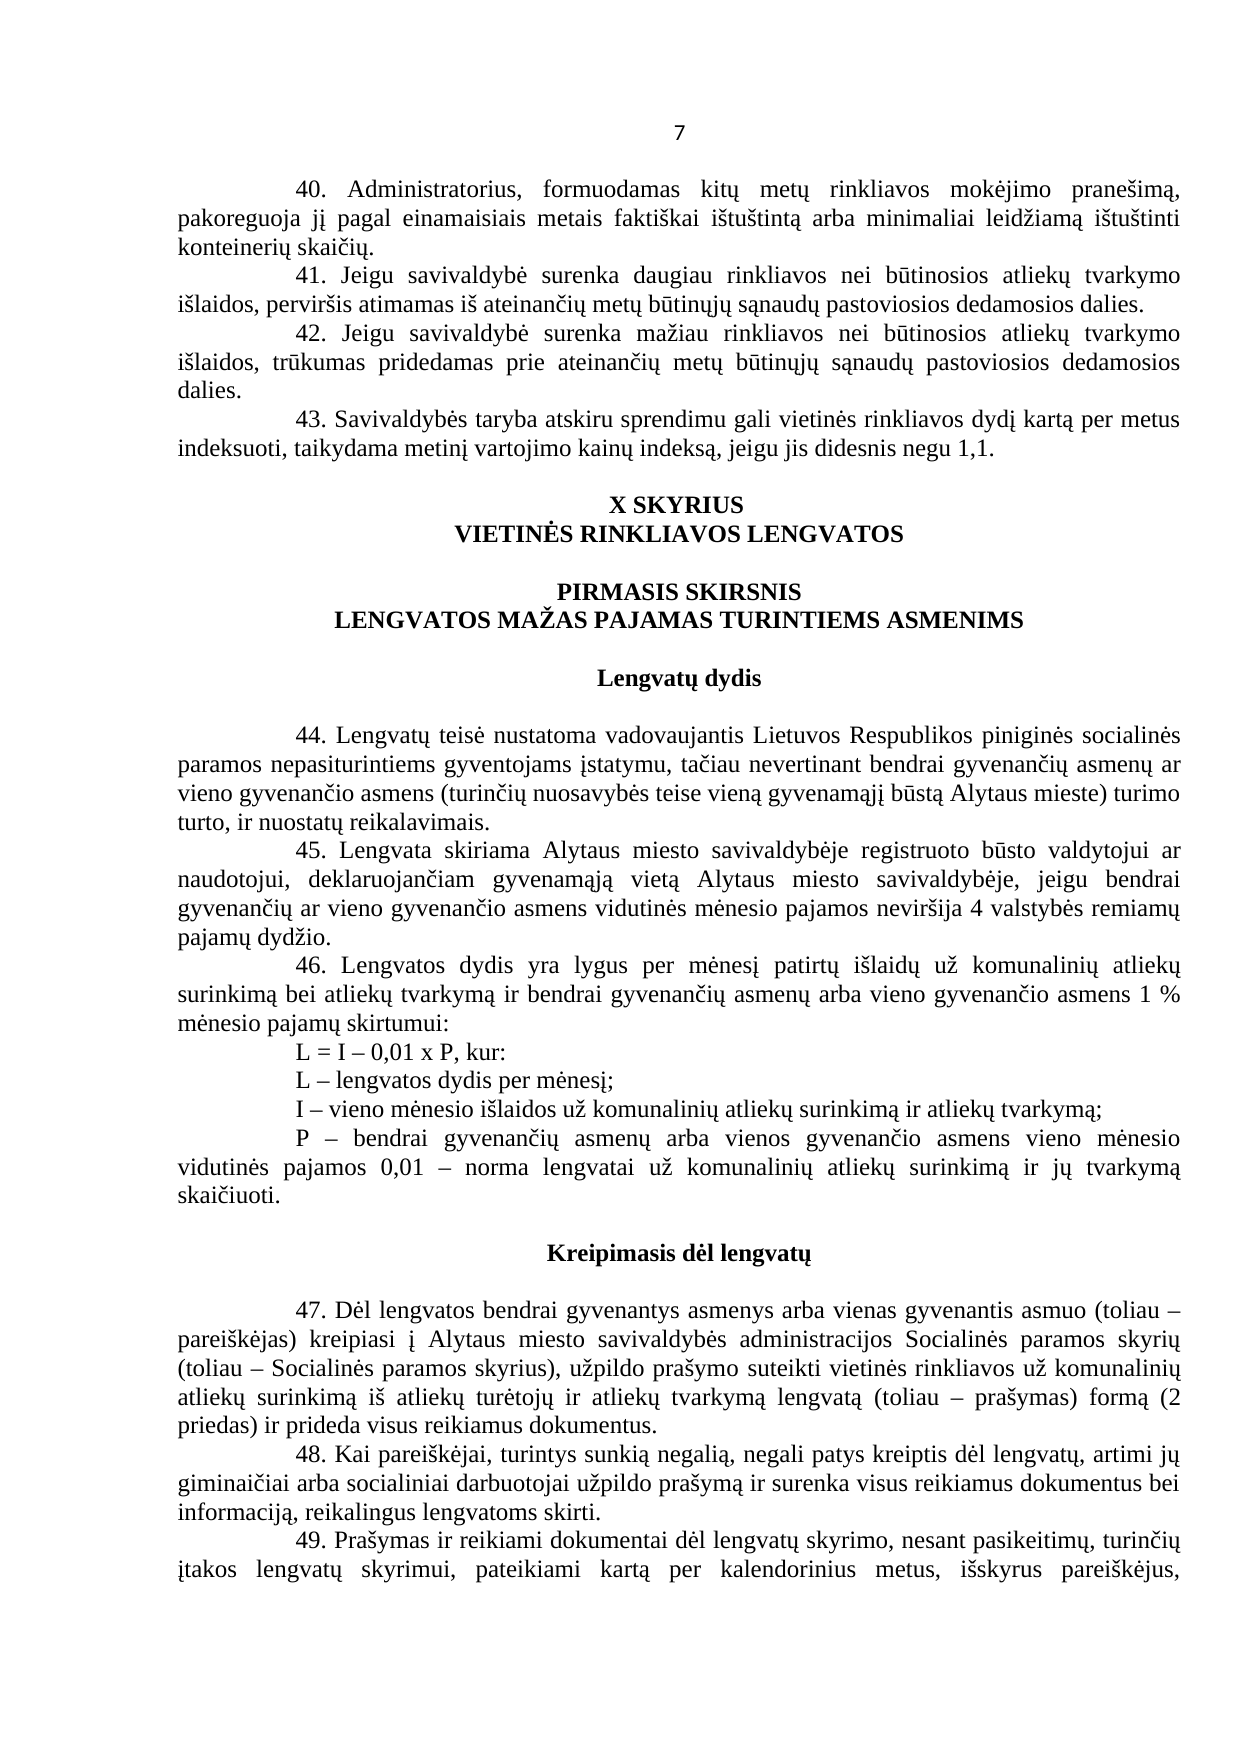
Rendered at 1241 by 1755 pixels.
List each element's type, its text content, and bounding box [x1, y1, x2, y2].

text L – lengvatos dydis per mėnesį; [177, 1065, 1181, 1094]
text 43. Savivaldybės taryba atskiru sprendimu gali vietinės rinkliavos dydį kartą per metus indeksuoti, taikydama metinį vartojimo kainų indeksą, jeigu jis didesnis negu 1,1. [177, 404, 1181, 462]
text Kreipimasis dėl lengvatų [177, 1238, 1181, 1267]
text LENGVATOS MAŽAS PAJAMAS TURINTIEMS ASMENIMS [177, 605, 1181, 634]
text PIRMASIS SKIRSNIS [177, 577, 1181, 605]
text 41. Jeigu savivaldybė surenka daugiau rinkliavos nei būtinosios atliekų tvarkymo išlaidos, perviršis atimamas iš ateinančių metų būtinųjų sąnaudų pastoviosios dedamosios dalies. [177, 260, 1181, 318]
text VIETINĖS RINKLIAVOS LENGVATOS [177, 519, 1181, 548]
text X SKYRIUS [177, 490, 1181, 519]
text 45. Lengvata skiriama Alytaus miesto savivaldybėje registruoto būsto valdytojui ar naudotojui, deklaruojančiam gyvenamąją vietą Alytaus miesto savivaldybėje, jeigu bendrai gyvenančių ar vieno gyvenančio asmens vidutinės mėnesio pajamos neviršija 4 valstybės remiamų pajamų dydžio. [177, 835, 1181, 950]
text L = I – 0,01 x P, kur: [177, 1037, 1181, 1065]
text 46. Lengvatos dydis yra lygus per mėnesį patirtų išlaidų už komunalinių atliekų surinkimą bei atliekų tvarkymą ir bendrai gyvenančių asmenų arba vieno gyvenančio asmens 1 % mėnesio pajamų skirtumui: [177, 950, 1181, 1037]
text Lengvatų dydis [177, 663, 1181, 692]
text 40. Administratorius, formuodamas kitų metų rinkliavos mokėjimo pranešimą, pakoreguoja jį pagal einamaisiais metais faktiškai ištuštintą arba minimaliai leidžiamą ištuštinti konteinerių skaičių. [177, 174, 1181, 260]
text 48. Kai pareiškėjai, turintys sunkią negalią, negali patys kreiptis dėl lengvatų, artimi jų giminaičiai arba socialiniai darbuotojai užpildo prašymą ir surenka visus reikiamus dokumentus bei informaciją, reikalingus lengvatoms skirti. [177, 1439, 1181, 1525]
text P – bendrai gyvenančių asmenų arba vienos gyvenančio asmens vieno mėnesio vidutinės pajamos 0,01 – norma lengvatai už komunalinių atliekų surinkimą ir jų tvarkymą skaičiuoti. [177, 1123, 1181, 1209]
text I – vieno mėnesio išlaidos už komunalinių atliekų surinkimą ir atliekų tvarkymą; [177, 1094, 1181, 1123]
text 44. Lengvatų teisė nustatoma vadovaujantis Lietuvos Respublikos piniginės socialinės paramos nepasiturintiems gyventojams įstatymu, tačiau nevertinant bendrai gyvenančių asmenų ar vieno gyvenančio asmens (turinčių nuosavybės teise vieną gyvenamąjį būstą Alytaus mieste) turimo turto, ir nuostatų reikalavimais. [177, 720, 1181, 835]
text 49. Prašymas ir reikiami dokumentai dėl lengvatų skyrimo, nesant pasikeitimų, turinčių įtakos lengvatų skyrimui, pateikiami kartą per kalendorinius metus, išskyrus pareiškėjus, [177, 1525, 1181, 1583]
text 42. Jeigu savivaldybė surenka mažiau rinkliavos nei būtinosios atliekų tvarkymo išlaidos, trūkumas pridedamas prie ateinančių metų būtinųjų sąnaudų pastoviosios dedamosios dalies. [177, 318, 1181, 404]
text 47. Dėl lengvatos bendrai gyvenantys asmenys arba vienas gyvenantis asmuo (toliau – pareiškėjas) kreipiasi į Alytaus miesto savivaldybės administracijos Socialinės paramos skyrių (toliau – Socialinės paramos skyrius), užpildo prašymo suteikti vietinės rinkliavos už komunalinių atliekų surinkimą iš atliekų turėtojų ir atliekų tvarkymą lengvatą (toliau – prašymas) formą (2 priedas) ir prideda visus reikiamus dokumentus. [177, 1295, 1181, 1439]
